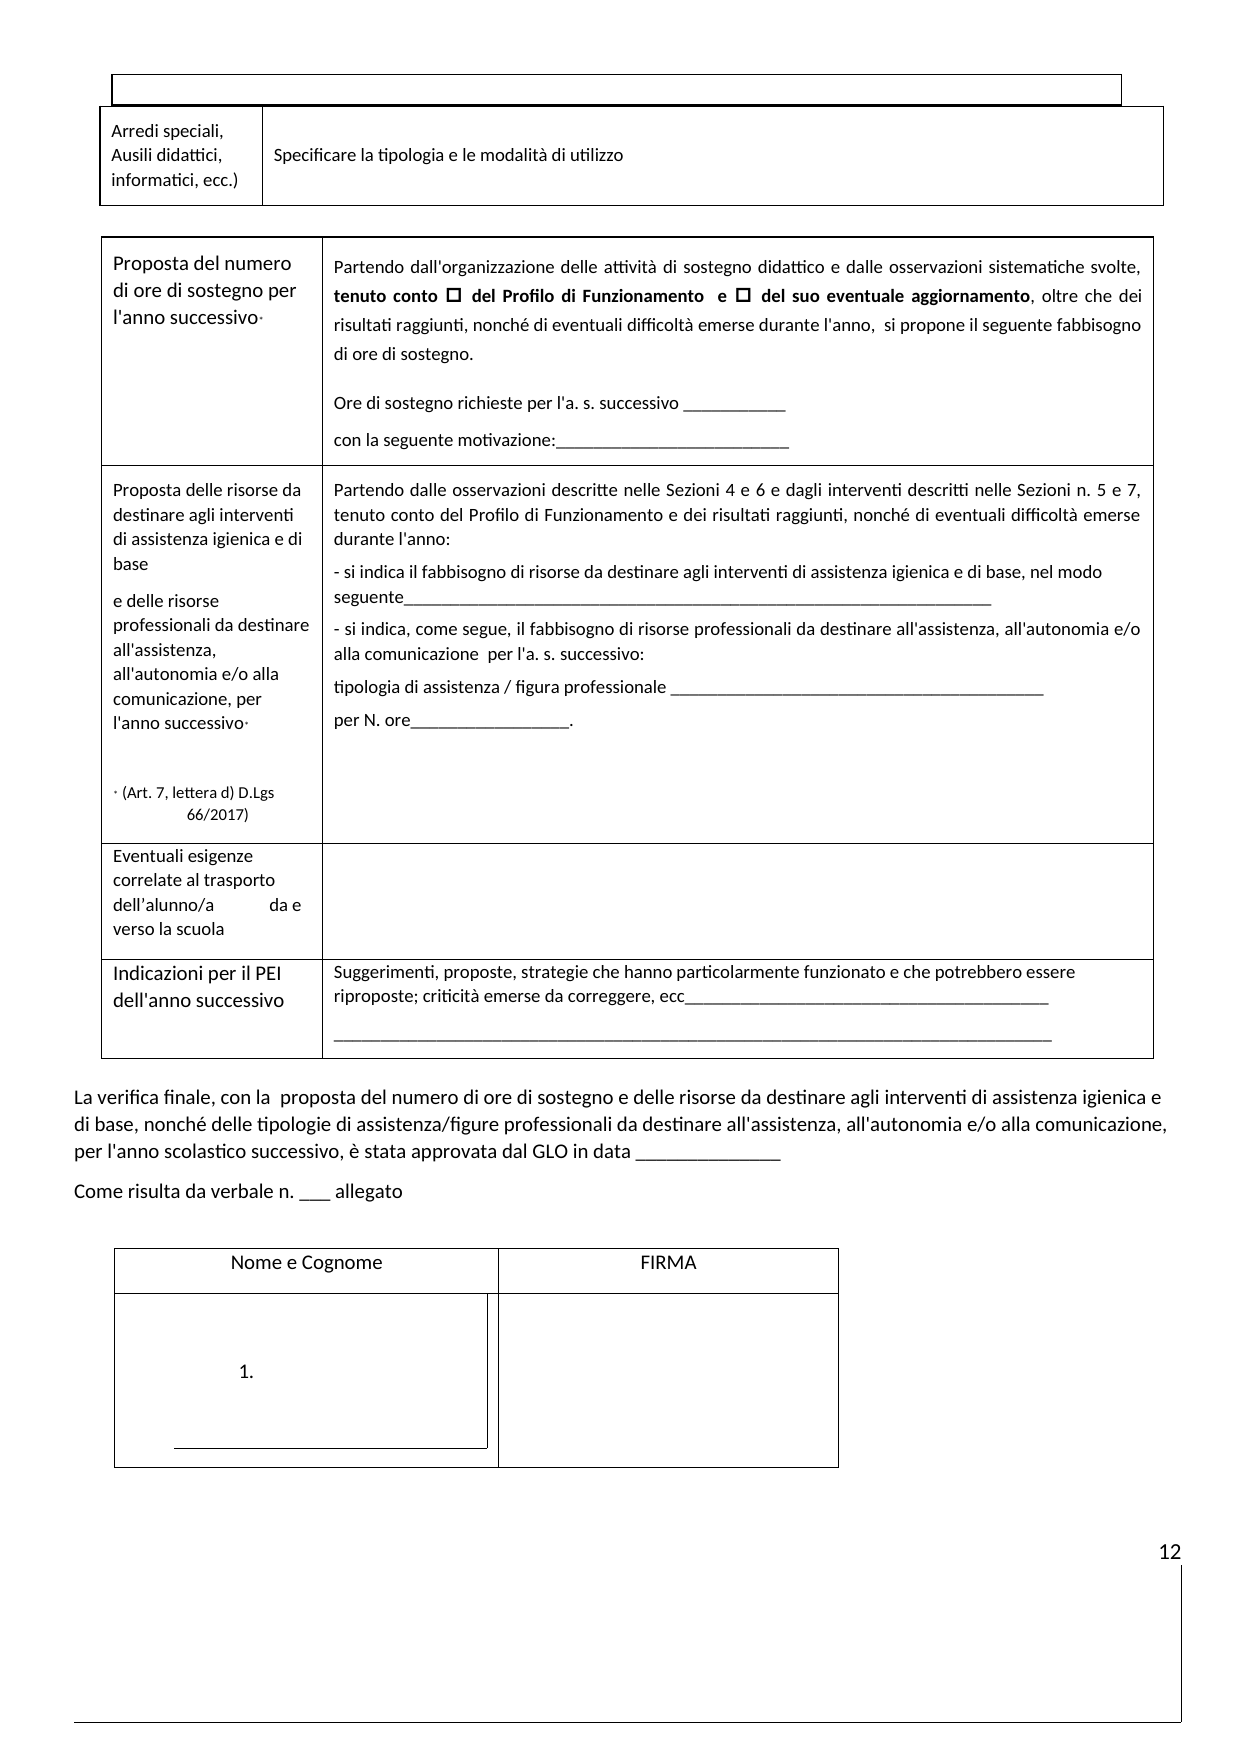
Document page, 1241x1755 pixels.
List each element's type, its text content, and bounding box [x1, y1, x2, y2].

table_cell Indicazioni per il PEI dell'anno successivo [102, 960, 322, 1058]
table_cell Proposta delle risorse da destinare agli interventi di assistenza igienica e di base e delle risorse professionali da destinare all'assistenza, all'autonomia e/o alla comunicazione, per l'anno successivo* * (Art. 7, lettera d) D.Lgs 66/2017) [102, 466, 322, 843]
table_header Arredi speciali, Ausili didattici, informatici, ecc.) [101, 107, 262, 205]
table_header Partendo dall'organizzazione delle attività di sostegno didattico e dalle osservazioni sistematiche svolte, tenuto conto □ del Profilo di Funzionamento e □ del suo eventuale aggiornamento, oltre che dei risultati raggiunti, nonché di eventuali difficoltà emerse durante l'anno, si propone il seguente fabbisogno di ore di sostegno. Ore di sostegno richieste per l'a. s. successivo ___________ con la seguente motivazione:_________________________ [323, 238, 1153, 465]
table_header Proposta del numero di ore di sostegno per l'anno successivo* [102, 238, 322, 465]
table_cell Partendo dalle osservazioni descritte nelle Sezioni 4 e 6 e dagli interventi descritti nelle Sezioni n. 5 e 7, tenuto conto del Profilo di Funzionamento e dei risultati raggiunti, nonché di eventuali difficoltà emerse durante l'anno: - si indica il fabbisogno di risorse da destinare agli interventi di assistenza igienica e di base, nel modo seguente_______________________________________________________________ - si indica, come segue, il fabbisogno di risorse professionali da destinare all'assistenza, all'autonomia e/o alla comunicazione per l'a. s. successivo: tipologia di assistenza / figura professionale ________________________________________ per N. ore_________________. [323, 466, 1153, 843]
table_header Specificare la tipologia e le modalità di utilizzo [263, 107, 1163, 205]
text Come risulta da verbale n. ___ allegato [74, 1178, 1181, 1204]
text La verifica finale, con la proposta del numero di ore di sostegno e delle risorse da destinare agli interventi di assistenza igienica e di base, nonché delle tipologie di assistenza/figure professionali da destinare all'assistenza, all'autonomia e/o alla comunicazione, per l'anno scolastico successivo, è stata approvata dal GLO in data ______________ [74, 1084, 1181, 1164]
table_header Nome e Cognome [115, 1249, 498, 1293]
table_cell [499, 1294, 838, 1467]
table_header FIRMA [499, 1249, 838, 1293]
table_cell [323, 844, 1153, 959]
table_cell Suggerimenti, proposte, strategie che hanno particolarmente funzionato e che potrebbero essere riproposte; criticità emerse da correggere, ecc_______________________________________ _____________________________________________________________________________ [323, 960, 1153, 1058]
table_cell [115, 1294, 498, 1467]
table_cell Eventuali esigenze correlate al trasporto dell’alunno/a da e verso la scuola [102, 844, 322, 959]
